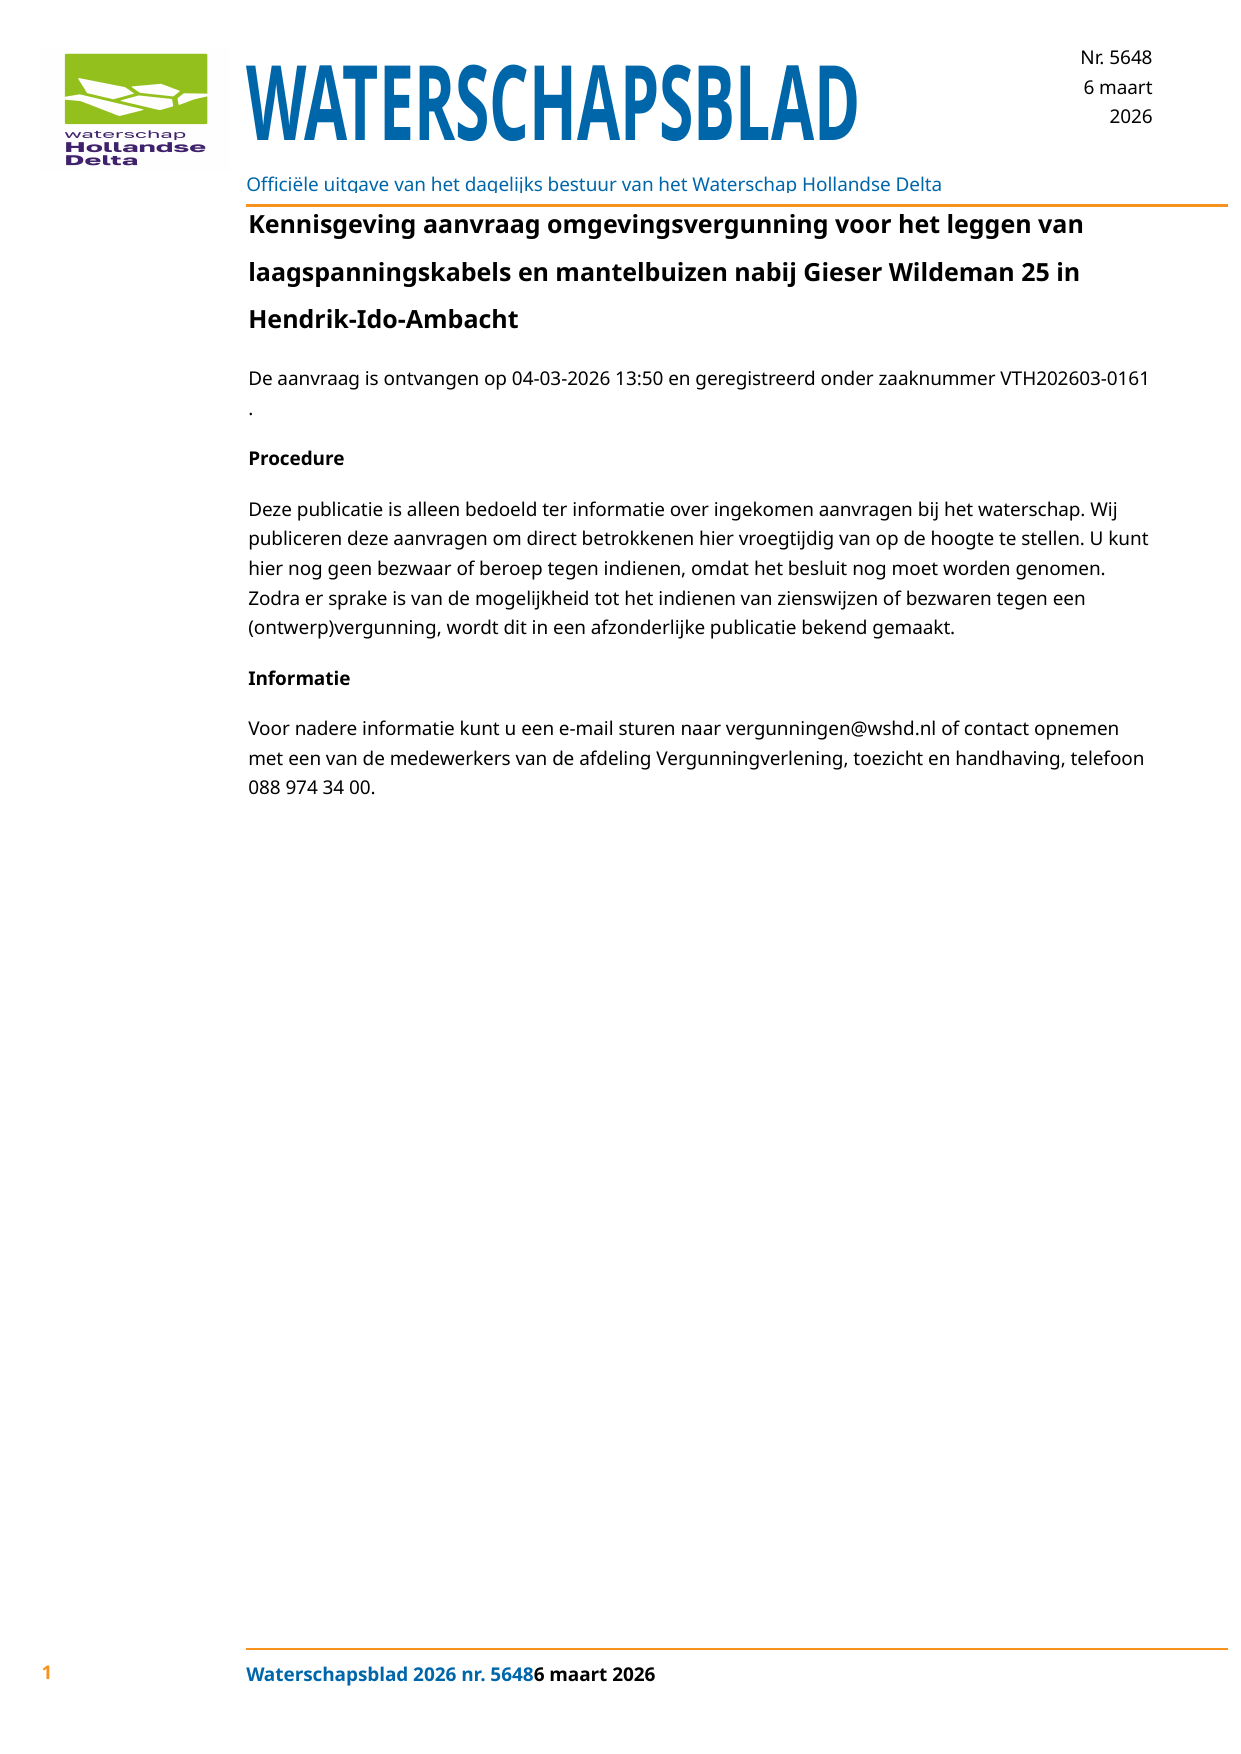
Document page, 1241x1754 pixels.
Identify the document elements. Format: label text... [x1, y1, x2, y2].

text Informatie [248, 665, 1152, 690]
text Voor nadere informatie kunt u een e-mail sturen naar vergunningen@wshd.nl of contact opnemen met een van de medewerkers van de afdeling Vergunningverlening, toezicht en handhaving, telefoon 088 974 34 00. [248, 715, 1152, 800]
picture [41, 47, 231, 172]
text Procedure [248, 446, 1152, 471]
text De aanvraag is ontvangen op 04-03-2026 13:50 en geregistreerd onder zaaknummer VTH202603-0161 . [248, 366, 1152, 421]
text Kennisgeving aanvraag omgevingsvergunning voor het leggen van laagspanningskabels en mantelbuizen nabij Gieser Wildeman 25 in Hendrik-Ido-Ambacht [248, 207, 1152, 336]
text Deze publicatie is alleen bedoeld ter informatie over ingekomen aanvragen bij het waterschap. Wij publiceren deze aanvragen om direct betrokkenen hier vroegtijdig van op de hoogte te stellen. U kunt hier nog geen bezwaar of beroep tegen indienen, omdat het besluit nog moet worden genomen. Zodra er sprake is van de mogelijkheid tot het indienen van zienswijzen of bezwaren tegen een (ontwerp)vergunning, wordt dit in een afzonderlijke publicatie bekend gemaakt. [248, 496, 1152, 640]
